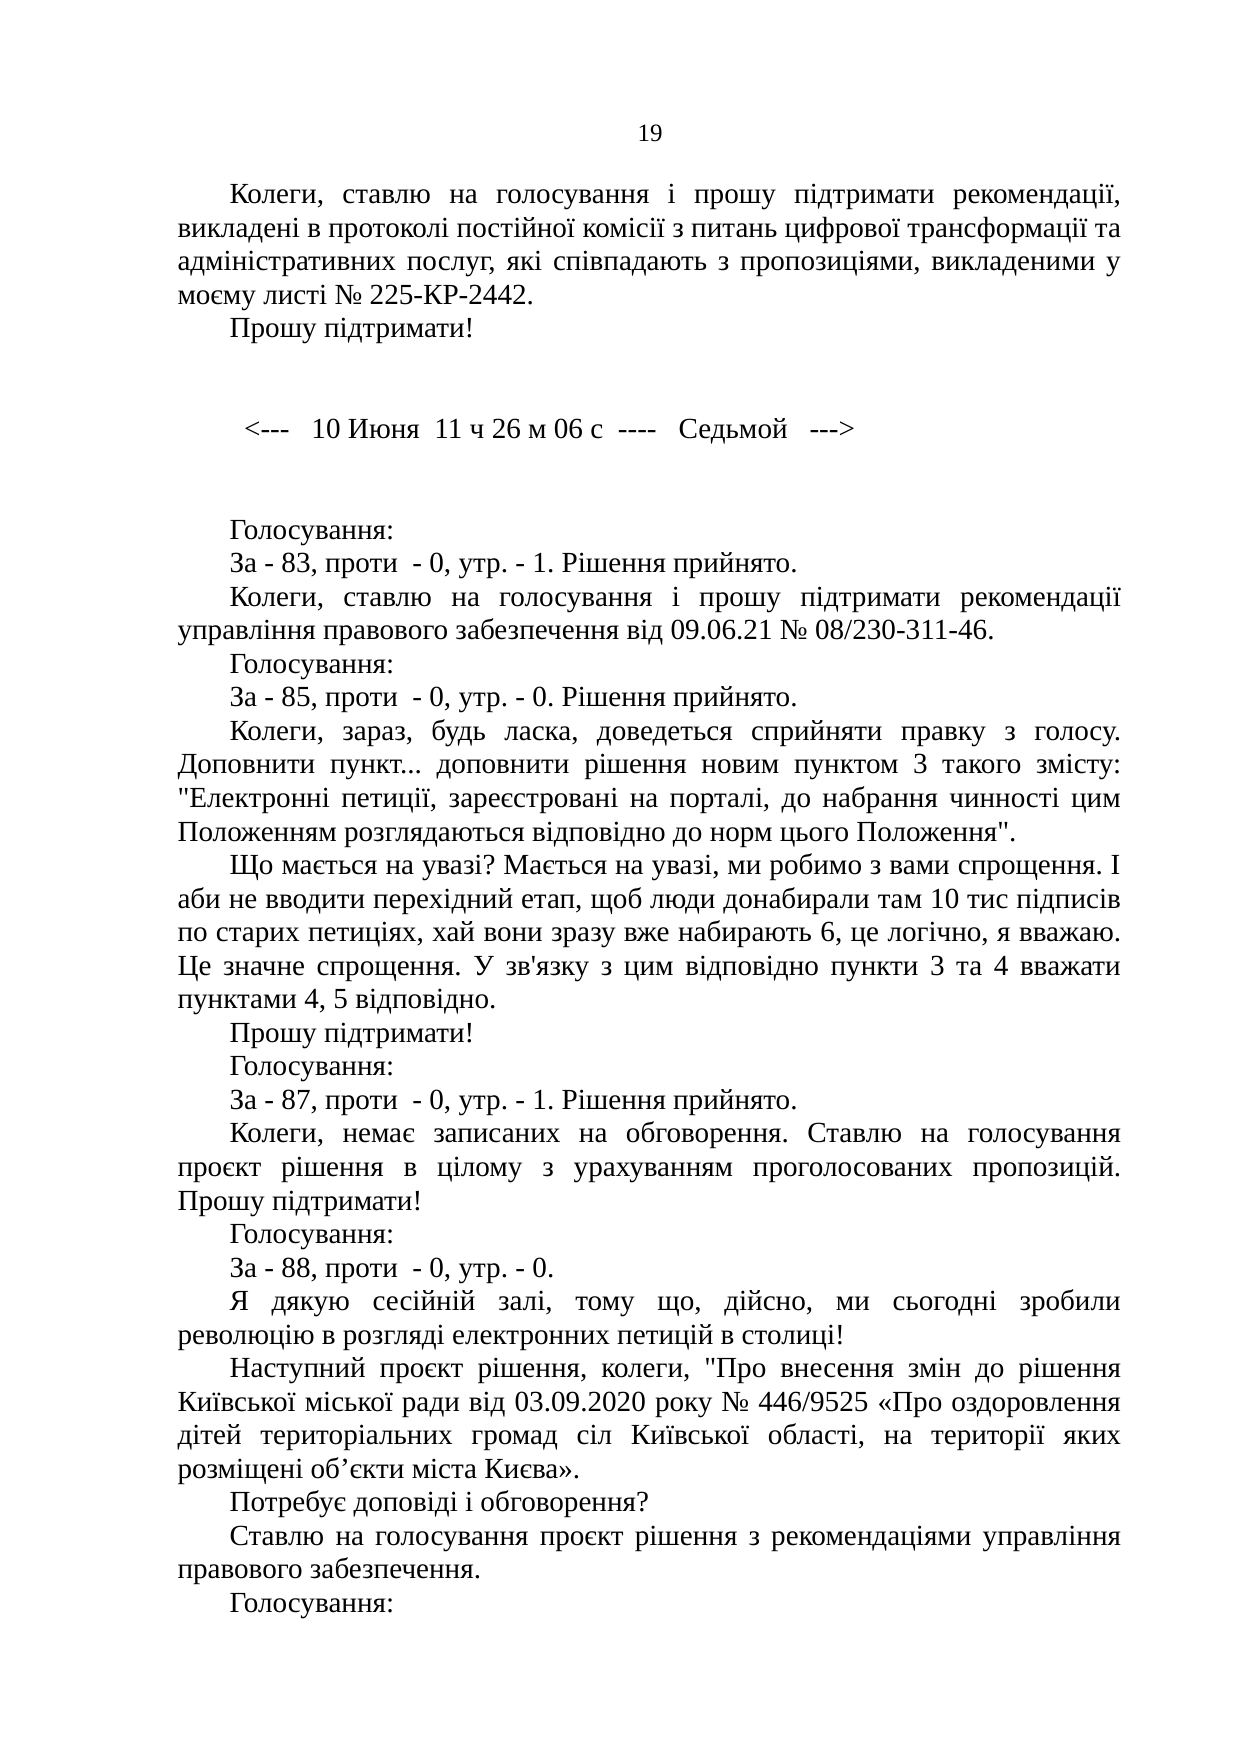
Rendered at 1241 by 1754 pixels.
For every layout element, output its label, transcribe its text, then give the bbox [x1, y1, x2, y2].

text Голосування: [177, 1216, 1122, 1250]
text Що мається на увазі? Мається на увазі, ми робимо з вами cпрощення. І аби не вводити перехідний етап, щоб люди донабирали там 10 тис підписів по старих петиціях, хай вони зразу вже набирають 6, це логічно, я вважаю. Це значне спрощення. У зв'язку з цим відповідно пункти 3 та 4 вважати пунктами 4, 5 відповідно. [177, 847, 1122, 1015]
text Я дякую сесійній залі, тому що, дійсно, ми сьогодні зробили революцію в розгляді електронних петицій в столиці! [177, 1283, 1122, 1350]
text Ставлю на голосування проєкт рішення з рекомендаціями управління правового забезпечення. [177, 1518, 1122, 1585]
text Прошу підтримати! [177, 1015, 1122, 1048]
text За - 87, проти - 0, утр. - 1. Рішення прийнято. [177, 1082, 1122, 1116]
text Голосування: [177, 1048, 1122, 1082]
text За - 88, проти - 0, утр. - 0. [177, 1250, 1122, 1283]
text <--- 10 Июня 11 ч 26 м 06 с ---- Седьмой ---> [177, 411, 1122, 445]
text Голосування: [177, 512, 1122, 545]
text Голосування: [177, 1585, 1122, 1619]
text Колеги, немає записаних на обговорення. Ставлю на голосування проєкт рішення в цілому з урахуванням проголосованих пропозицій. Прошу підтримати! [177, 1116, 1122, 1216]
text Колеги, ставлю на голосування і прошу підтримати рекомендації, викладені в протоколі постійної комісії з питань цифрової трансформації та адміністративних послуг, які співпадають з пропозиціями, викладеними у моєму листі № 225-КР-2442. [177, 176, 1122, 311]
text Прошу підтримати! [177, 311, 1122, 344]
text Наступний проєкт рішення, колеги, "Про внесення змін до рішення Київської міської ради від 03.09.2020 року № 446/9525 «Про оздоровлення дітей територіальних громад сіл Київської області, на території яких розміщені об’єкти міста Києва». [177, 1350, 1122, 1484]
text За - 85, проти - 0, утр. - 0. Рішення прийнято. [177, 679, 1122, 713]
text Колеги, зараз, будь ласка, доведеться сприйняти правку з голосу. Доповнити пункт... доповнити рішення новим пунктом 3 такого змісту: "Електронні петиції, зареєстровані на порталі, до набрання чинності цим Положенням розглядаються відповідно до норм цього Положення". [177, 713, 1122, 847]
text За - 83, проти - 0, утр. - 1. Рішення прийнято. [177, 545, 1122, 579]
text Колеги, ставлю на голосування і прошу підтримати рекомендації управління правового забезпечення від 09.06.21 № 08/230-311-46. [177, 579, 1122, 646]
text Потребує доповіді і обговорення? [177, 1484, 1122, 1518]
text Голосування: [177, 646, 1122, 679]
